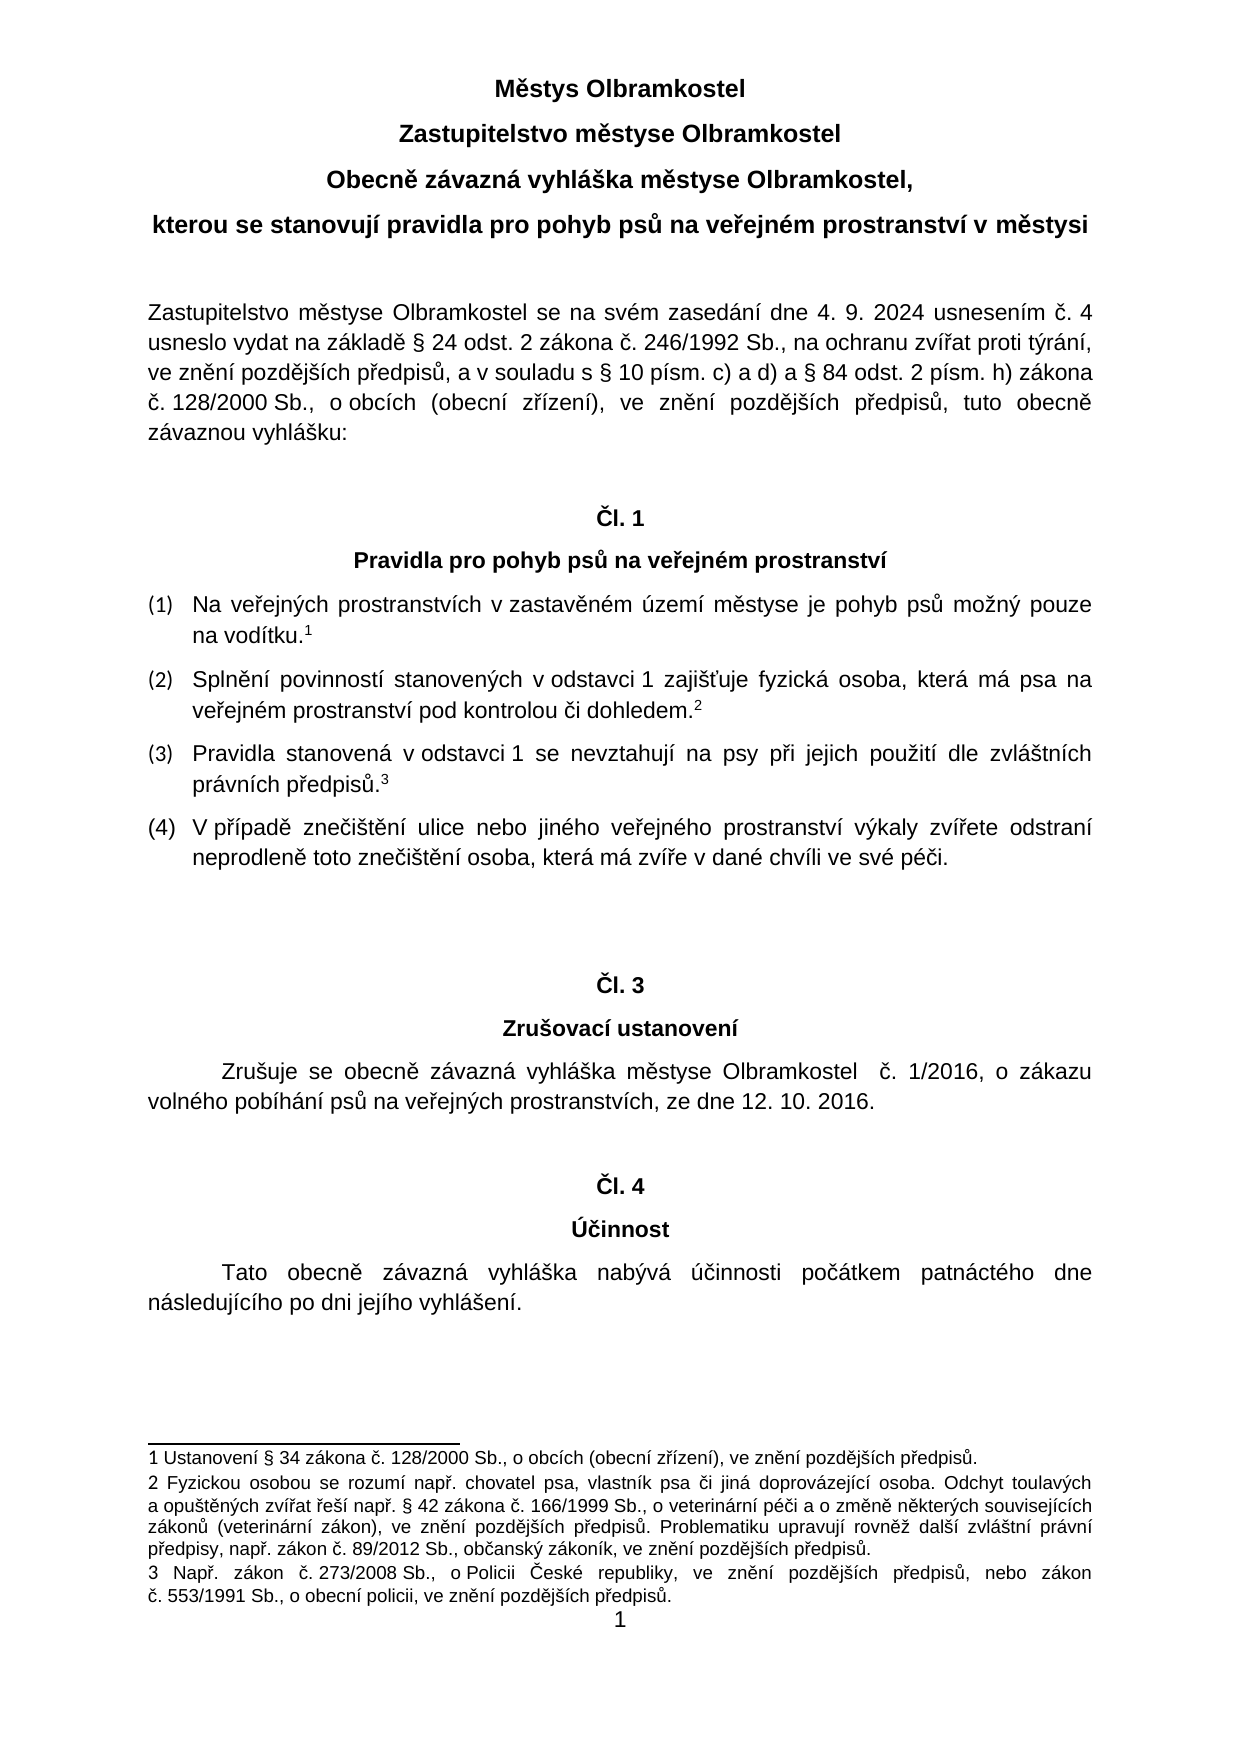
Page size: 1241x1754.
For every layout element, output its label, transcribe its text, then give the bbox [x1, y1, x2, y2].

list Ustanovení § 34 zákona č. 128/2000 Sb., o obcích (obecní zřízení), ve znění pozdějších předpisů. [148, 1444, 1093, 1469]
text Pravidla pro pohyb psů na veřejném prostranství [148, 547, 1093, 574]
text Tato obecně závazná vyhláška nabývá účinnosti počátkem patnáctého dne následujícího po dni jejího vyhlášení. [148, 1259, 1093, 1315]
text Zrušuje se obecně závazná vyhláška městyse Olbramkostel č. 1/2016, o zákazu volného pobíhání psů na veřejných prostranstvích, ze dne 12. 10. 2016. [148, 1058, 1093, 1114]
text Městys Olbramkostel [148, 74, 1093, 102]
list Splnění povinností stanovených v odstavci 1 zajišťuje fyzická osoba, která má psa na veřejném prostranství pod kontrolou či dohledem. [148, 665, 1093, 723]
text kterou se stanovují pravidla pro pohyb psů na veřejném prostranství v městysi [148, 210, 1093, 239]
text Obecně závazná vyhláška městyse Olbramkostel, [148, 165, 1093, 193]
text Zrušovací ustanovení [148, 1015, 1093, 1041]
list Na veřejných prostranstvích v zastavěném území městyse je pohyb psů možný pouze na vodítku. [148, 590, 1093, 648]
list Pravidla stanovená v odstavci 1 se nevztahují na psy při jejich použití dle zvláštních právních předpisů. [148, 739, 1093, 798]
text Zastupitelstvo městyse Olbramkostel [148, 119, 1093, 148]
text Čl. 3 [148, 972, 1093, 999]
list V případě znečištění ulice nebo jiného veřejného prostranství výkaly zvířete odstraní neprodleně toto znečištění osoba, která má zvíře v dané chvíli ve své péči. [148, 814, 1093, 871]
text Zastupitelstvo městyse Olbramkostel se na svém zasedání dne 4. 9. 2024 usnesením č. 4 usneslo vydat na základě § 24 odst. 2 zákona č. 246/1992 Sb., na ochranu zvířat proti týrání, ve znění pozdějších předpisů, a v souladu s § 10 písm. c) a d) a § 84 odst. 2 písm. h) zákona č. 128/2000 Sb., o obcích (obecní zřízení), ve znění pozdějších předpisů, tuto obecně závaznou vyhlášku: [148, 298, 1093, 446]
list Např. zákon č. 273/2008 Sb., o Policii České republiky, ve znění pozdějších předpisů, nebo zákon č. 553/1991 Sb., o obecní policii, ve znění pozdějších předpisů. [148, 1559, 1093, 1606]
text Čl. 1 [148, 505, 1093, 531]
text Účinnost [148, 1216, 1093, 1242]
text Čl. 4 [148, 1173, 1093, 1200]
list Fyzickou osobou se rozumí např. chovatel psa, vlastník psa či jiná doprovázející osoba. Odchyt toulavých a opuštěných zvířat řeší např. § 42 zákona č. 166/1999 Sb., o veterinární péči a o změně některých souvisejících zákonů (veterinární zákon), ve znění pozdějších předpisů. Problematiku upravují rovněž další zvláštní právní předpisy, např. zákon č. 89/2012 Sb., občanský zákoník, ve znění pozdějších předpisů. [148, 1469, 1093, 1559]
